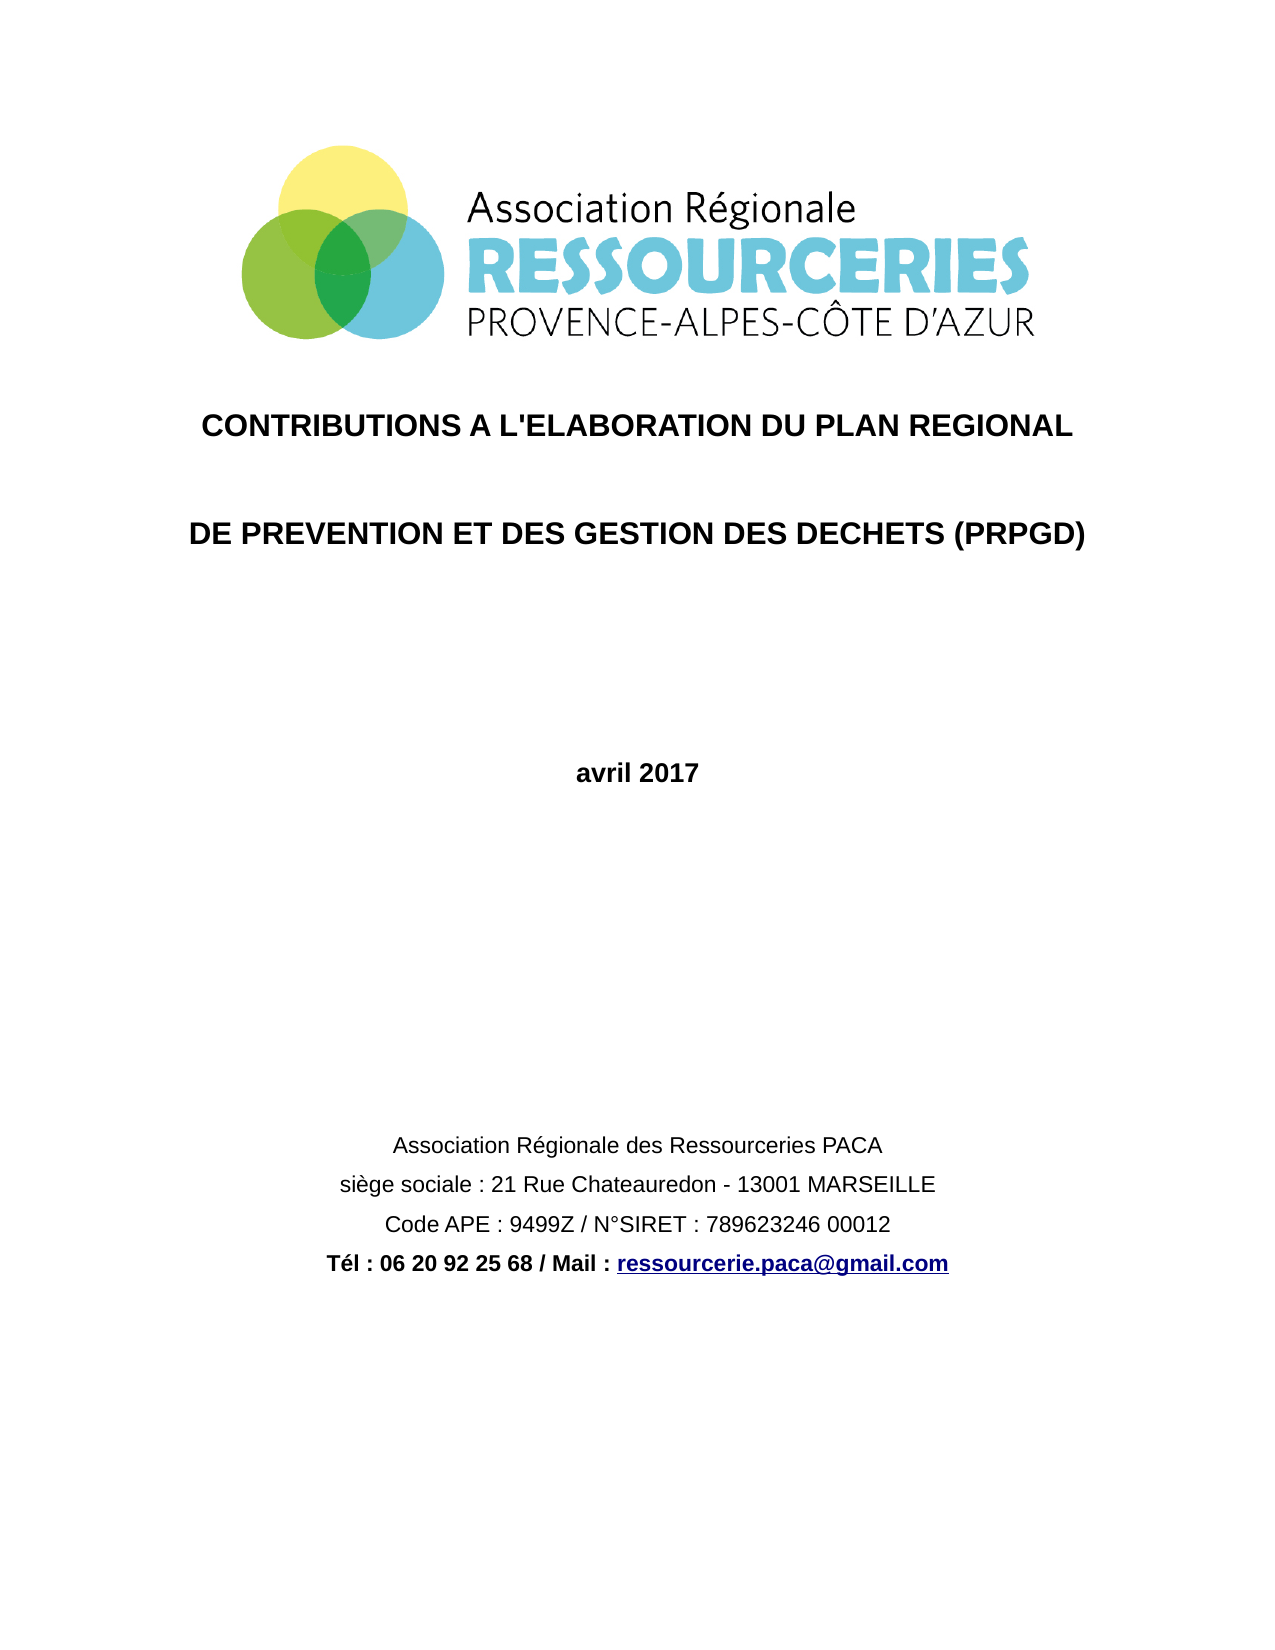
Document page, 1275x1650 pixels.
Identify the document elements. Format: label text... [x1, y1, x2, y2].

text Tél : 06 20 92 25 68 / Mail : ressourcerie.paca@gmail.com [94, 1250, 1181, 1276]
text DE PREVENTION ET DES GESTION DES DECHETS (PRPGD) [94, 515, 1181, 551]
text CONTRIBUTIONS A L'ELABORATION DU PLAN REGIONAL [94, 341, 1181, 443]
text siège sociale : 21 Rue Chateauredon - 13001 MARSEILLE [94, 1171, 1181, 1197]
text Association Régionale des Ressourceries PACA [94, 1132, 1181, 1158]
text avril 2017 [94, 757, 1181, 788]
text Code APE : 9499Z / N°SIRET : 789623246 00012 [94, 1211, 1181, 1237]
